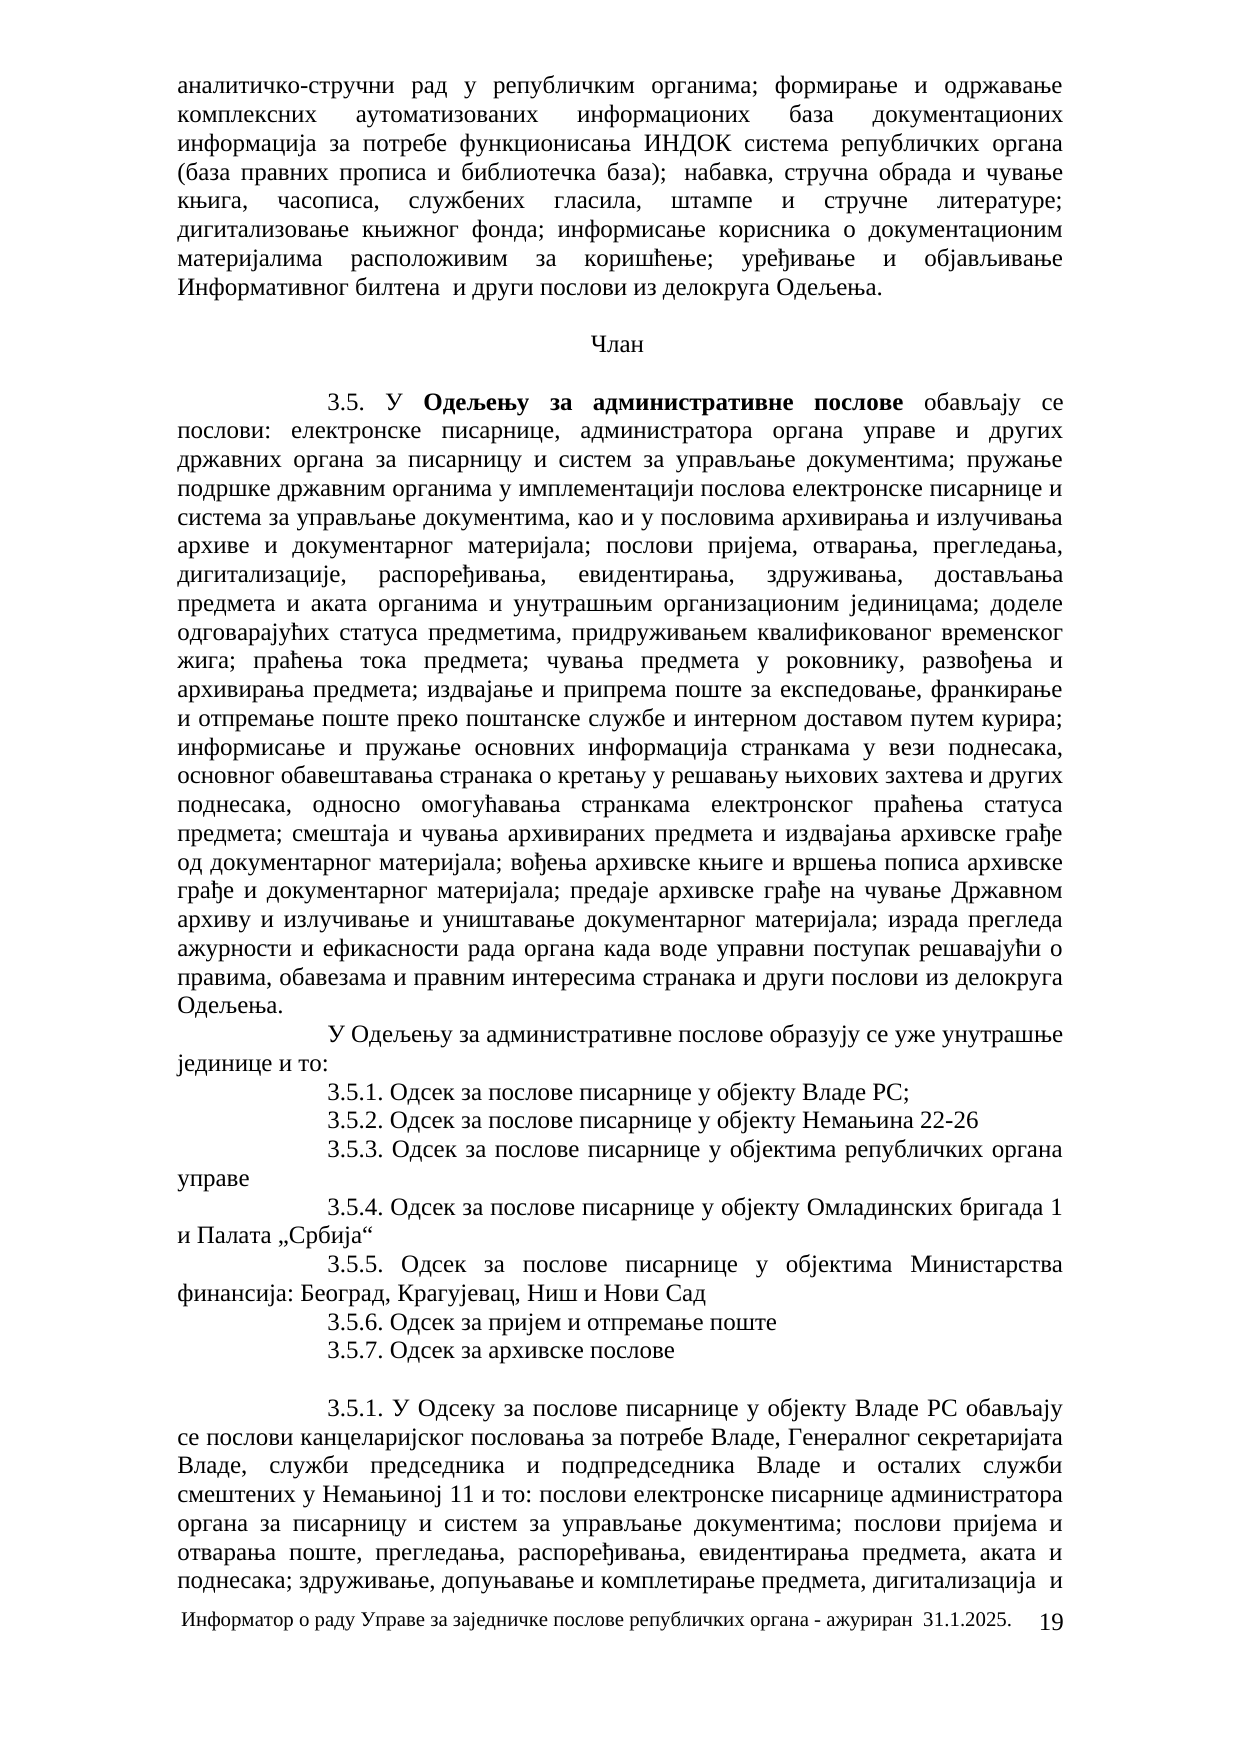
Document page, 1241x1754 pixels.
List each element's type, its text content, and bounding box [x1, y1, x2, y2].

text Члан [177, 329, 1063, 358]
text 3.5.5. Одсек за послове писарнице у објектима Министарства финансија: Београд, Крагујевац, Ниш и Нови Сад [177, 1249, 1063, 1307]
text 3.5.3. Одсек за послове писарнице у објектима републичких органа управе [177, 1134, 1063, 1192]
text У Одељењу за административне послове образују се уже унутрашње јединице и то: [177, 1019, 1063, 1077]
text 3.5.4. Одсек за послове писарнице у објекту Омладинских бригада 1 и Палата „Србија“ [177, 1192, 1063, 1249]
text 3.5. У Одељењу за административне послове обављају се послови: електронске писарнице, администратора органа управе и других државних органа за писарницу и систем за управљање документима; пружање подршке државним органима у имплементацији послова електронске писарнице и система за управљање документима, као и у пословима архивирања и излучивања архиве и документарног материјала; послови пријемa, отварања, прегледања, дигитализације, распоређивања, евидентирањa, здруживања, достављања предмета и аката органима и унутрашњим организационим јединицама; доделе одговарајућих статуса предметима, придруживањем квалификованог временског жига; праћења тока предмета; чувања предмета у роковнику, развођењa и архивирањa предмета; издвајање и припрема поште за експедовање, франкирањe и отпремањe поште преко поштанске службе и интерном доставом путем курира; информисањe и пружањe основних информација странкама у вези поднесака, основног обавештавања странака о кретању у решавању њихових захтева и других поднесака, односно омогућавања странкама електронског праћења статуса предмета; смештаја и чувањa архивираних предмета и издвајања архивске грађе од документарног материјала; вођења архивске књиге и вршења пописа архивске грађе и документарног материјала; предаје архивске грађе на чување Државном архиву и излучивање и уништавање документарног материјала; израда прегледа ажурности и ефикасности рада органа када воде управни поступак решавајући о правима, обавезама и правним интересима странака и други послови из делокруга Одељења. [177, 387, 1063, 1019]
text аналитичко-стручни рад у републичким органима; формирање и одржавање комплексних аутоматизованих информационих база документационих информација за потребе функционисања ИНДОК система републичких органа (база правних прописа и библиотечка база); набавка, стручна обрада и чување књига, часописа, службених гласила, штампе и стручне литературе; дигитализовање књижног фонда; информисање корисника о документационим материјалима расположивим за коришћење; уређивање и објављивање Информативног билтенa и други послови из делокруга Одељења. [177, 71, 1063, 301]
text 3.5.6. Одсек за пријем и отпремање поште [177, 1307, 1063, 1336]
text 3.5.1. Одсек за послове писарнице у објекту Владе РС; [177, 1077, 1063, 1106]
text 3.5.1. У Одсеку за послове писарнице у објекту Владе РС обављају се послови канцеларијског пословања за потребе Владе, Генералног секретаријата Владе, служби председника и подпредседника Владе и осталих служби смештених у Немањиној 11 и то: послови електронске писарнице администратора органа за писарницу и систем за управљање документима; послови пријема и отварања поште, прегледања, распоређивања, евидентирања предмета, аката и поднесака; здруживање, допуњавање и комплетирање предмета, дигитализација и [177, 1393, 1063, 1594]
text 3.5.2. Одсек за послове писарнице у објекту Немањина 22-26 [177, 1106, 1063, 1134]
text 3.5.7. Одсек за архивске послове [177, 1336, 1063, 1364]
